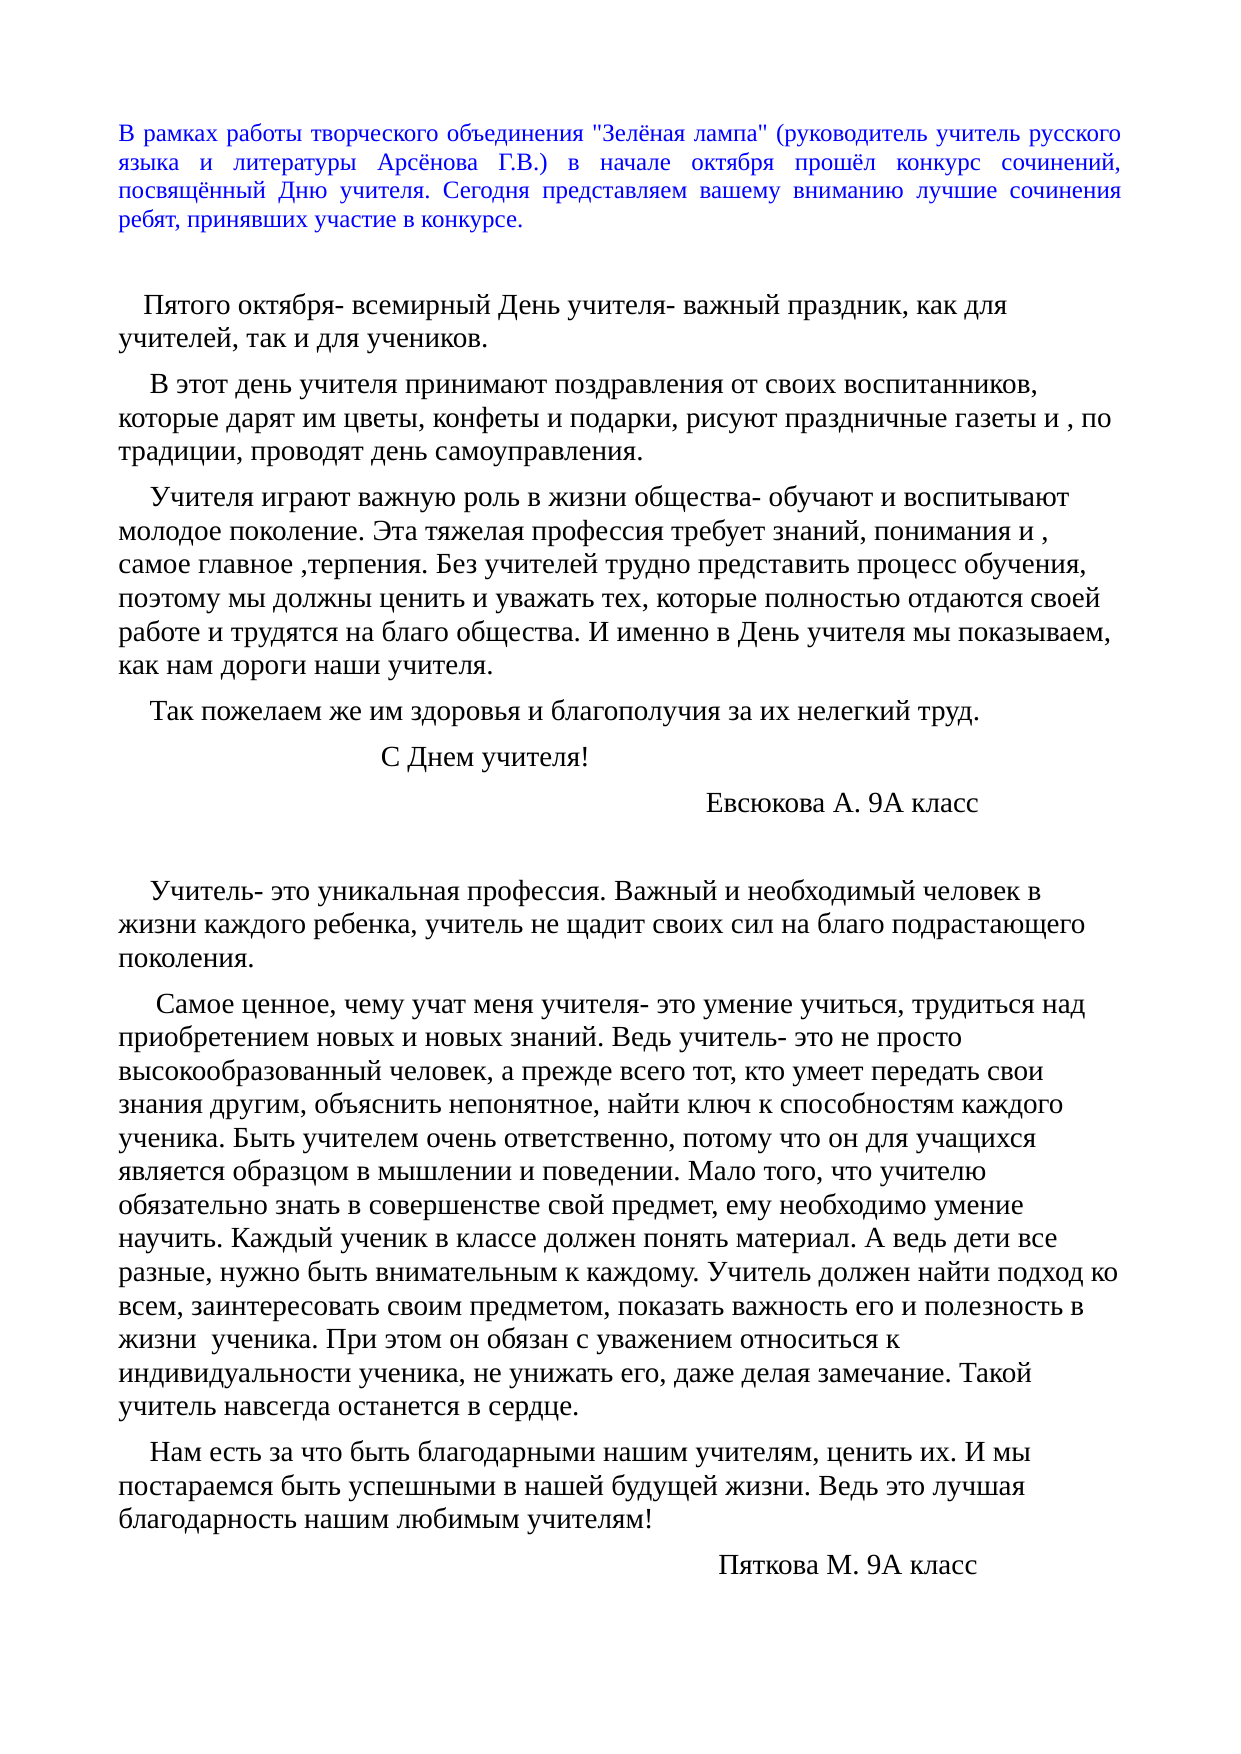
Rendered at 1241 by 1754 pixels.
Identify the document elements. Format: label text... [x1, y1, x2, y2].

text Учителя играют важную роль в жизни общества- обучают и воспитывают молодое поколение. Эта тяжелая профессия требует знаний, понимания и , самое главное ,терпения. Без учителей трудно представить процесс обучения, поэтому мы должны ценить и уважать тех, которые полностью отдаются своей работе и трудятся на благо общества. И именно в День учителя мы показываем, как нам дороги наши учителя. [118, 479, 1122, 681]
text Нам есть за что быть благодарными нашим учителям, ценить их. И мы постараемся быть успешными в нашей будущей жизни. Ведь это лучшая благодарность нашим любимым учителям! [118, 1434, 1122, 1535]
text В этот день учителя принимают поздравления от своих воспитанников, которые дарят им цветы, конфеты и подарки, рисуют праздничные газеты и , по традиции, проводят день самоуправления. [118, 366, 1122, 467]
text С Днем учителя! [118, 739, 1122, 773]
text Учитель- это уникальная профессия. Важный и необходимый человек в жизни каждого ребенка, учитель не щадит своих сил на благо подрастающего поколения. [118, 873, 1122, 973]
text Так пожелаем же им здоровья и благополучия за их нелегкий труд. [118, 693, 1122, 727]
text Самое ценное, чему учат меня учителя- это умение учиться, трудиться над приобретением новых и новых знаний. Ведь учитель- это не просто высокообразованный человек, а прежде всего тот, кто умеет передать свои знания другим, объяснить непонятное, найти ключ к способностям каждого ученика. Быть учителем очень ответственно, потому что он для учащихся является образцом в мышлении и поведении. Мало того, что учителю обязательно знать в совершенстве свой предмет, ему необходимо умение научить. Каждый ученик в классе должен понять материал. А ведь дети все разные, нужно быть внимательным к каждому. Учитель должен найти подход ко всем, заинтересовать своим предметом, показать важность его и полезность в жизни ученика. При этом он обязан с уважением относиться к индивидуальности ученика, не унижать его, даже делая замечание. Такой учитель навсегда останется в сердце. [118, 986, 1122, 1422]
text Пятого октября- всемирный День учителя- важный праздник, как для учителей, так и для учеников. [118, 287, 1122, 354]
text Евсюкова А. 9А класс [118, 785, 1122, 819]
text В рамках работы творческого объединения "Зелёная лампа" (руководитель учитель русского языка и литературы Арсёнова Г.В.) в начале октября прошёл конкурс сочинений, посвящённый Дню учителя. Сегодня представляем вашему вниманию лучшие сочинения ребят, принявших участие в конкурсе. [118, 118, 1122, 233]
text Пяткова М. 9А класс [118, 1547, 1122, 1581]
